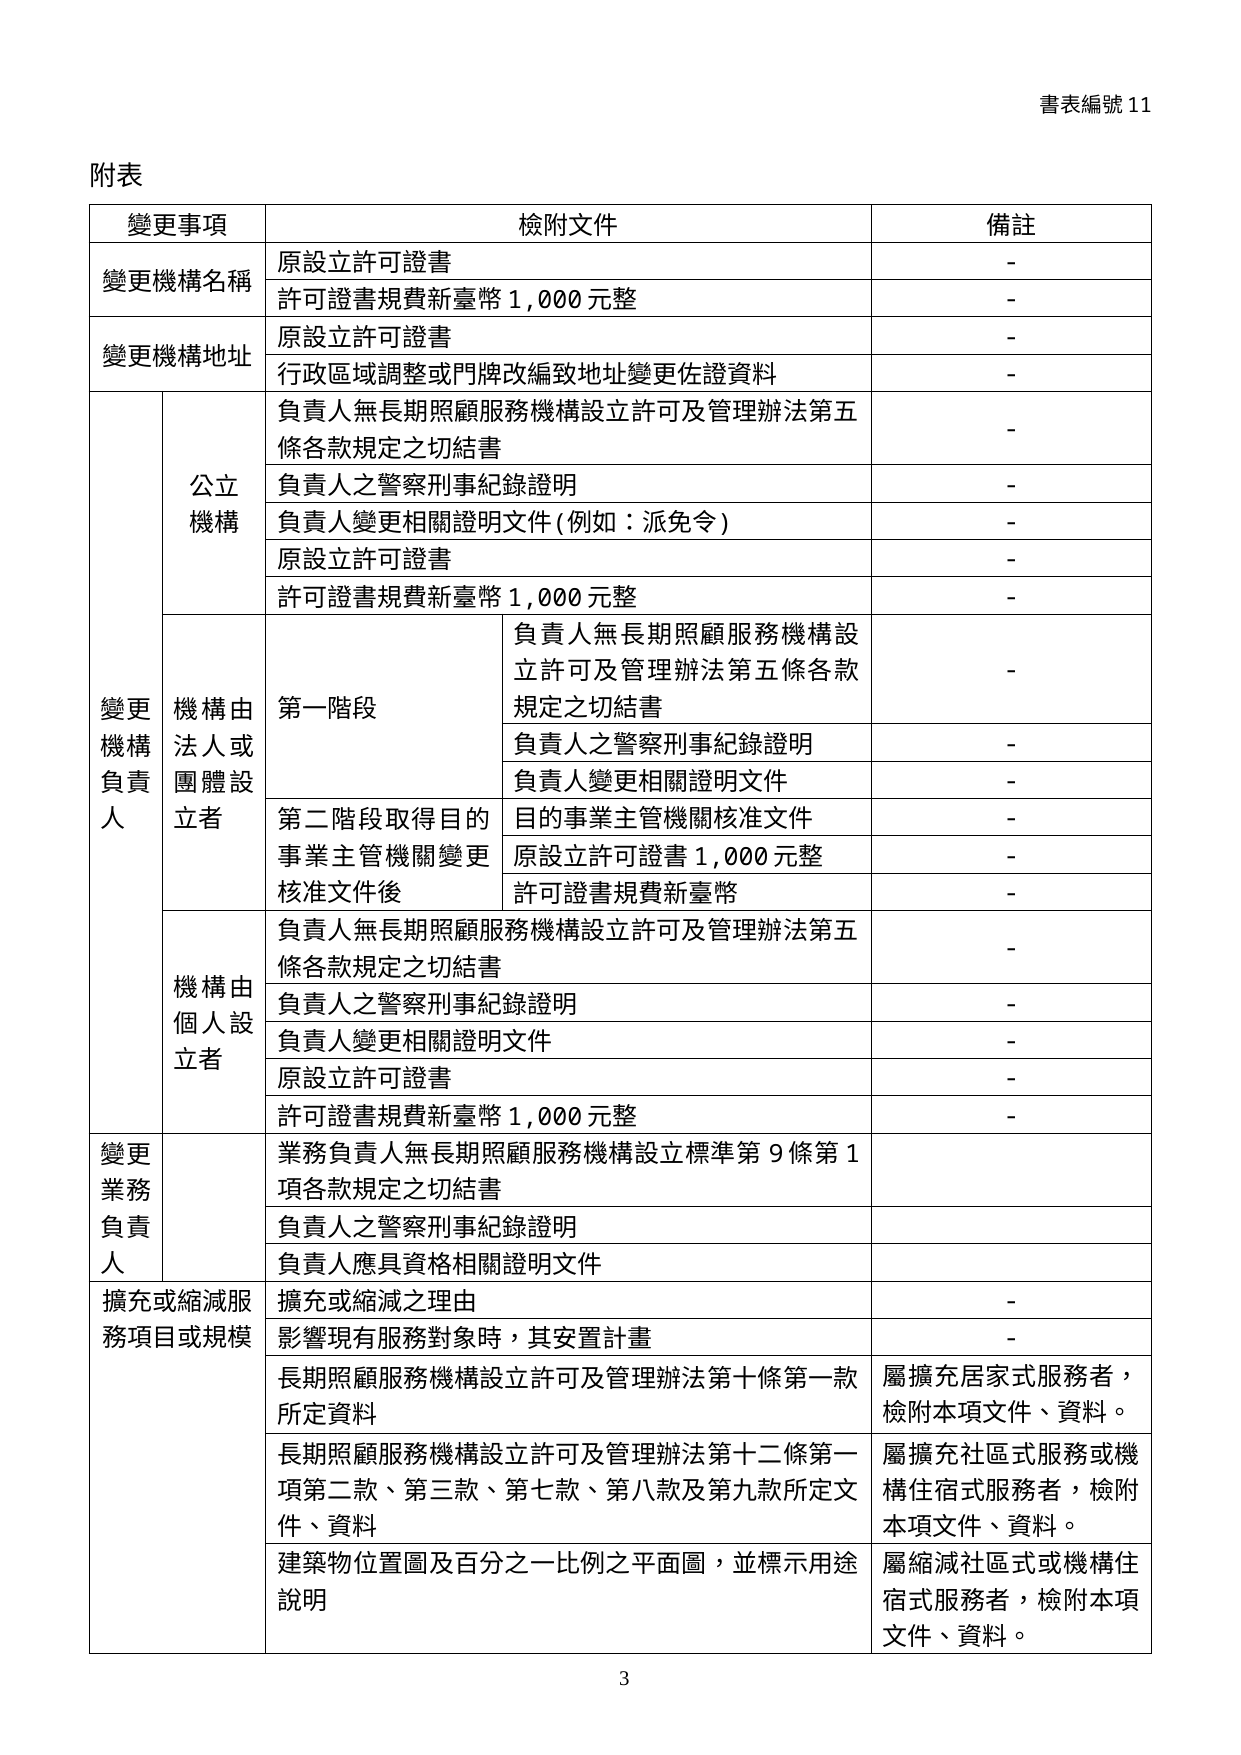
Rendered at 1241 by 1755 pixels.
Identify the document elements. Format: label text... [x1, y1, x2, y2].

table_cell 第一階段 [266, 615, 502, 798]
table_cell - [872, 836, 1151, 872]
table_cell - [872, 724, 1151, 761]
table_cell 業務負責人無長期照顧服務機構設立標準第9條第1項各款規定之切結書 [266, 1134, 871, 1206]
table_cell - [872, 280, 1151, 316]
table_cell 許可證書規費新臺幣1,000元整 [266, 1096, 871, 1132]
table_cell - [872, 243, 1151, 279]
table_cell 原設立許可證書 [266, 540, 871, 576]
table_cell 負責人之警察刑事紀錄證明 [266, 1207, 871, 1243]
table_cell [872, 1134, 1151, 1206]
table_cell 負責人變更相關證明文件 [503, 762, 871, 798]
table_cell 負責人無長期照顧服務機構設立許可及管理辦法第五條各款規定之切結書 [266, 911, 871, 983]
table_cell 許可證書規費新臺幣 [503, 874, 871, 910]
table_header 檢附文件 [266, 205, 871, 242]
table_header 變更事項 [90, 205, 265, 242]
table_cell 負責人變更相關證明文件(例如：派免令) [266, 503, 871, 539]
table_cell 負責人之警察刑事紀錄證明 [266, 465, 871, 502]
table_cell [163, 1134, 265, 1281]
table_cell [872, 1244, 1151, 1281]
table_cell 長期照顧服務機構設立許可及管理辦法第十條第一款所定資料 [266, 1356, 871, 1433]
table_cell - [872, 1096, 1151, 1132]
table_cell 擴充或縮減服務項目或規模 [90, 1282, 265, 1653]
table_cell 行政區域調整或門牌改編致地址變更佐證資料 [266, 355, 871, 391]
table_cell 原設立許可證書 [266, 1059, 871, 1095]
table_cell - [872, 615, 1151, 723]
table_cell 負責人之警察刑事紀錄證明 [503, 724, 871, 761]
table_cell [872, 1207, 1151, 1243]
table_cell 原設立許可證書1,000元整 [503, 836, 871, 872]
table_cell 變更機構名稱 [90, 243, 265, 316]
table_cell 影響現有服務對象時，其安置計畫 [266, 1319, 871, 1355]
table_cell 原設立許可證書 [266, 317, 871, 353]
table_cell 原設立許可證書 [266, 243, 871, 279]
table_cell 建築物位置圖及百分之一比例之平面圖，並標示用途說明 [266, 1544, 871, 1653]
table_cell 變更機構負責人 [90, 392, 162, 1132]
table_cell - [872, 1319, 1151, 1355]
table_cell 負責人無長期照顧服務機構設立許可及管理辦法第五條各款規定之切結書 [266, 392, 871, 464]
table_cell - [872, 762, 1151, 798]
table_cell - [872, 317, 1151, 353]
table_cell - [872, 874, 1151, 910]
table_cell 變更業務負責人 [90, 1134, 162, 1281]
table_cell - [872, 1059, 1151, 1095]
table_cell 負責人無長期照顧服務機構設立許可及管理辦法第五條各款規定之切結書 [503, 615, 871, 723]
table_cell 屬擴充居家式服務者，檢附本項文件、資料。 [872, 1356, 1151, 1433]
table_cell 機構由個人設立者 [163, 911, 265, 1132]
table_cell 擴充或縮減之理由 [266, 1282, 871, 1318]
table_cell 負責人變更相關證明文件 [266, 1022, 871, 1058]
table_cell - [872, 392, 1151, 464]
table_cell - [872, 577, 1151, 613]
table_cell 機構由法人或團體設立者 [163, 615, 265, 910]
table_cell 目的事業主管機關核准文件 [503, 799, 871, 835]
table_cell - [872, 465, 1151, 502]
table_cell - [872, 984, 1151, 1021]
table_cell 許可證書規費新臺幣1,000元整 [266, 577, 871, 613]
table_cell 長期照顧服務機構設立許可及管理辦法第十二條第一項第二款、第三款、第七款、第八款及第九款所定文件、資料 [266, 1434, 871, 1543]
text 附表 [89, 154, 1151, 193]
table_cell 公立 機構 [163, 392, 265, 613]
table_cell 許可證書規費新臺幣1,000元整 [266, 280, 871, 316]
table_header 備註 [872, 205, 1151, 242]
table_cell - [872, 799, 1151, 835]
table_cell 屬擴充社區式服務或機構住宿式服務者，檢附本項文件、資料。 [872, 1434, 1151, 1543]
table_cell - [872, 503, 1151, 539]
table_cell - [872, 1022, 1151, 1058]
table_cell 負責人之警察刑事紀錄證明 [266, 984, 871, 1021]
table_cell 負責人應具資格相關證明文件 [266, 1244, 871, 1281]
table_cell 第二階段取得目的事業主管機關變更核准文件後 [266, 799, 502, 910]
table_cell 變更機構地址 [90, 317, 265, 391]
table_cell - [872, 355, 1151, 391]
table_cell - [872, 911, 1151, 983]
table_cell - [872, 540, 1151, 576]
table_cell 屬縮減社區式或機構住宿式服務者，檢附本項文件、資料。 [872, 1544, 1151, 1653]
table_cell - [872, 1282, 1151, 1318]
